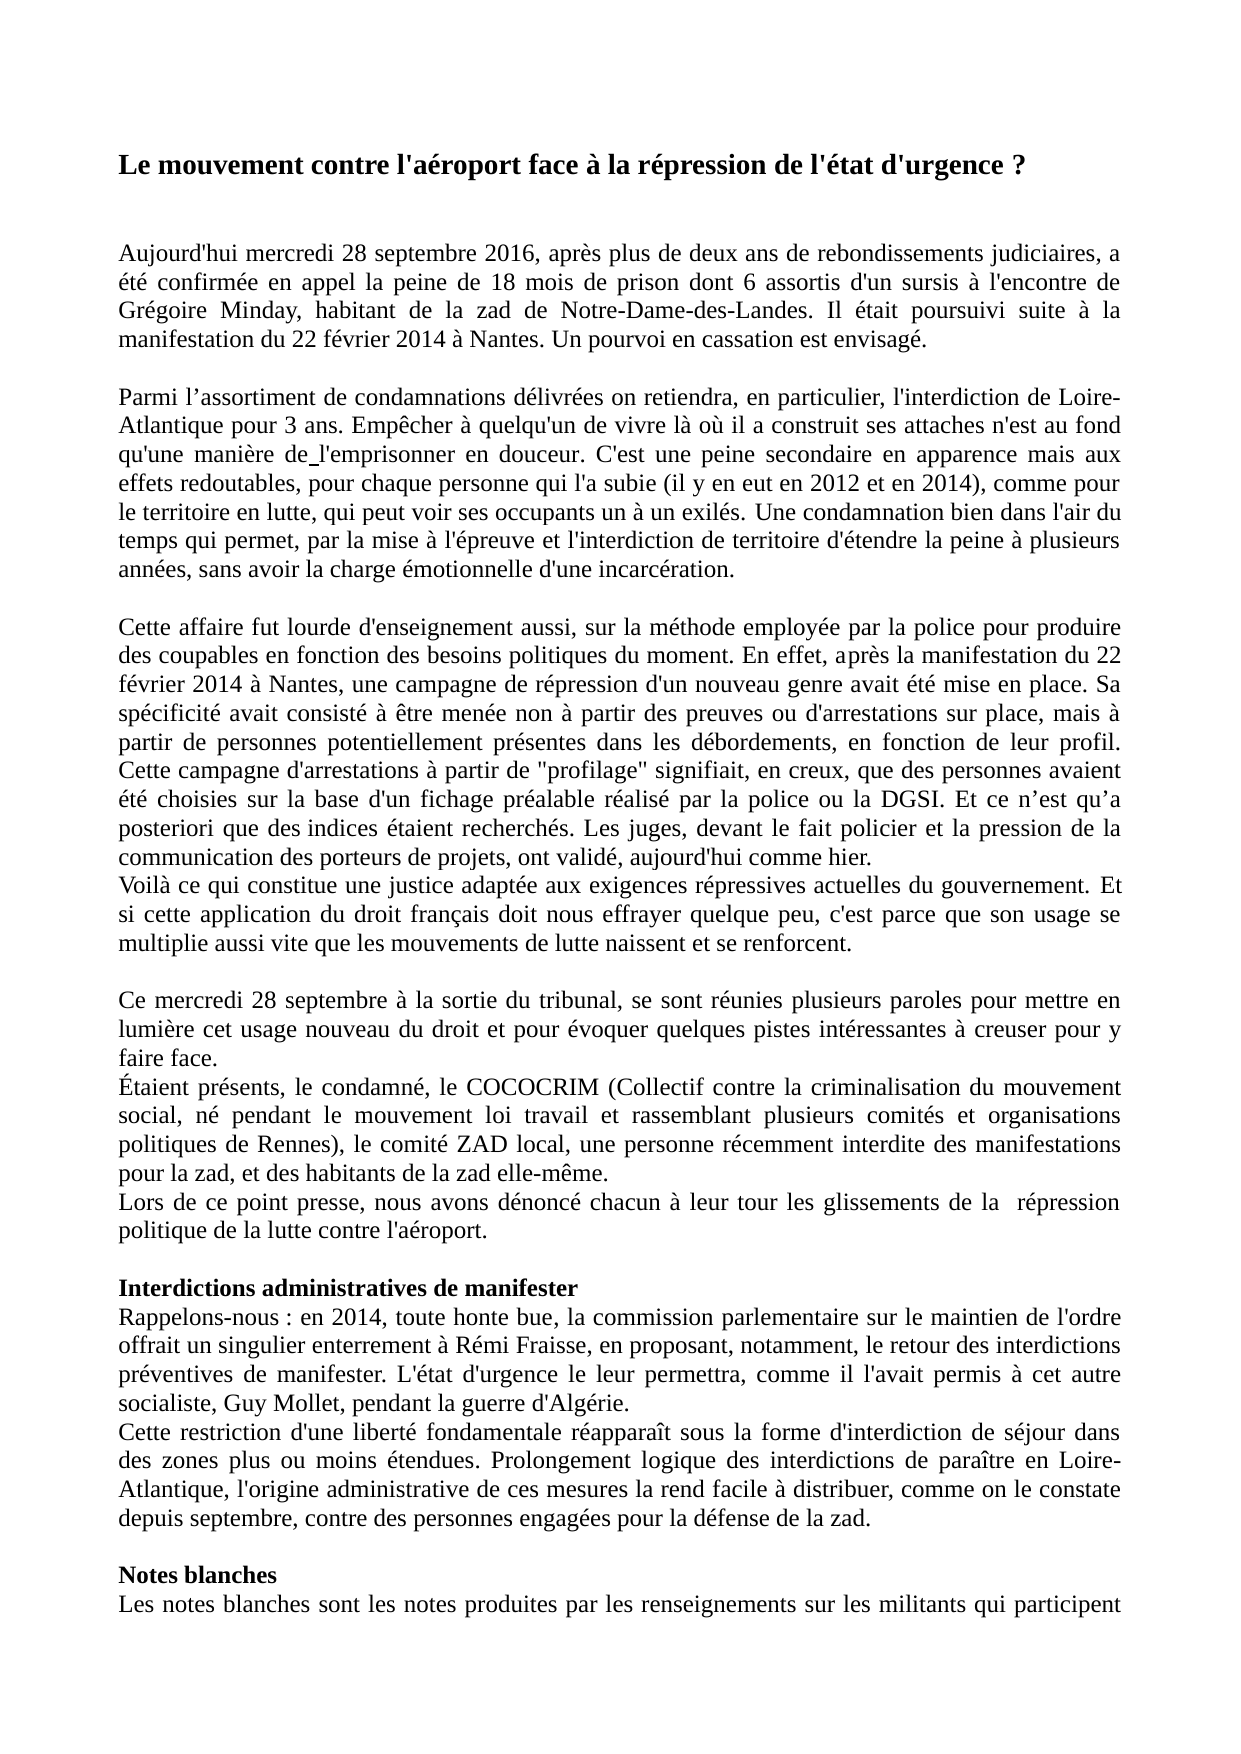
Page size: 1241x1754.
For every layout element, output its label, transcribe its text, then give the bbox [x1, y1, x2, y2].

text Voilà ce qui constitue une justice adaptée aux exigences répressives actuelles du gouvernement. Et si cette application du droit français doit nous effrayer quelque peu, c'est parce que son usage se multiplie aussi vite que les mouvements de lutte naissent et se renforcent. [118, 870, 1122, 957]
text Interdictions administratives de manifester [118, 1273, 1122, 1302]
text Le mouvement contre l'aéroport face à la répression de l'état d'urgence ? [118, 147, 1122, 180]
text Lors de ce point presse, nous avons dénoncé chacun à leur tour les glissements de la répression politique de la lutte contre l'aéroport. [118, 1187, 1122, 1244]
text Étaient présents, le condamné, le COCOCRIM (Collectif contre la criminalisation du mouvement social, né pendant le mouvement loi travail et rassemblant plusieurs comités et organisations politiques de Rennes), le comité ZAD local, une personne récemment interdite des manifestations pour la zad, et des habitants de la zad elle-même. [118, 1072, 1122, 1187]
text Aujourd'hui mercredi 28 septembre 2016, après plus de deux ans de rebondissements judiciaires, a été confirmée en appel la peine de 18 mois de prison dont 6 assortis d'un sursis à l'encontre de Grégoire Minday, habitant de la zad de Notre-Dame-des-Landes. Il était poursuivi suite à la manifestation du 22 février 2014 à Nantes. Un pourvoi en cassation est envisagé. [118, 238, 1122, 353]
text Les notes blanches sont les notes produites par les renseignements sur les militants qui participent [118, 1589, 1122, 1618]
text Rappelons-nous : en 2014, toute honte bue, la commission parlementaire sur le maintien de l'ordre offrait un singulier enterrement à Rémi Fraisse, en proposant, notamment, le retour des interdictions préventives de manifester. L'état d'urgence le leur permettra, comme il l'avait permis à cet autre socialiste, Guy Mollet, pendant la guerre d'Algérie. [118, 1302, 1122, 1417]
text Ce mercredi 28 septembre à la sortie du tribunal, se sont réunies plusieurs paroles pour mettre en lumière cet usage nouveau du droit et pour évoquer quelques pistes intéressantes à creuser pour y faire face. [118, 985, 1122, 1072]
text Cette restriction d'une liberté fondamentale réapparaît sous la forme d'interdiction de séjour dans des zones plus ou moins étendues. Prolongement logique des interdictions de paraître en Loire-Atlantique, l'origine administrative de ces mesures la rend facile à distribuer, comme on le constate depuis septembre, contre des personnes engagées pour la défense de la zad. [118, 1417, 1122, 1532]
text Cette affaire fut lourde d'enseignement aussi, sur la méthode employée par la police pour produire des coupables en fonction des besoins politiques du moment. En effet, après la manifestation du 22 février 2014 à Nantes, une campagne de répression d'un nouveau genre avait été mise en place. Sa spécificité avait consisté à être menée non à partir des preuves ou d'arrestations sur place, mais à partir de personnes potentiellement présentes dans les débordements, en fonction de leur profil. Cette campagne d'arrestations à partir de "profilage" signifiait, en creux, que des personnes avaient été choisies sur la base d'un fichage préalable réalisé par la police ou la DGSI. Et ce n’est qu’a posteriori que des indices étaient recherchés. Les juges, devant le fait policier et la pression de la communication des porteurs de projets, ont validé, aujourd'hui comme hier. [118, 612, 1122, 870]
text Notes blanches [118, 1560, 1122, 1589]
text Parmi l’assortiment de condamnations délivrées on retiendra, en particulier, l'interdiction de Loire-Atlantique pour 3 ans. Empêcher à quelqu'un de vivre là où il a construit ses attaches n'est au fond qu'une manière de l'emprisonner en douceur. C'est une peine secondaire en apparence mais aux effets redoutables, pour chaque personne qui l'a subie (il y en eut en 2012 et en 2014), comme pour le territoire en lutte, qui peut voir ses occupants un à un exilés. Une condamnation bien dans l'air du temps qui permet, par la mise à l'épreuve et l'interdiction de territoire d'étendre la peine à plusieurs années, sans avoir la charge émotionnelle d'une incarcération. [118, 382, 1122, 583]
